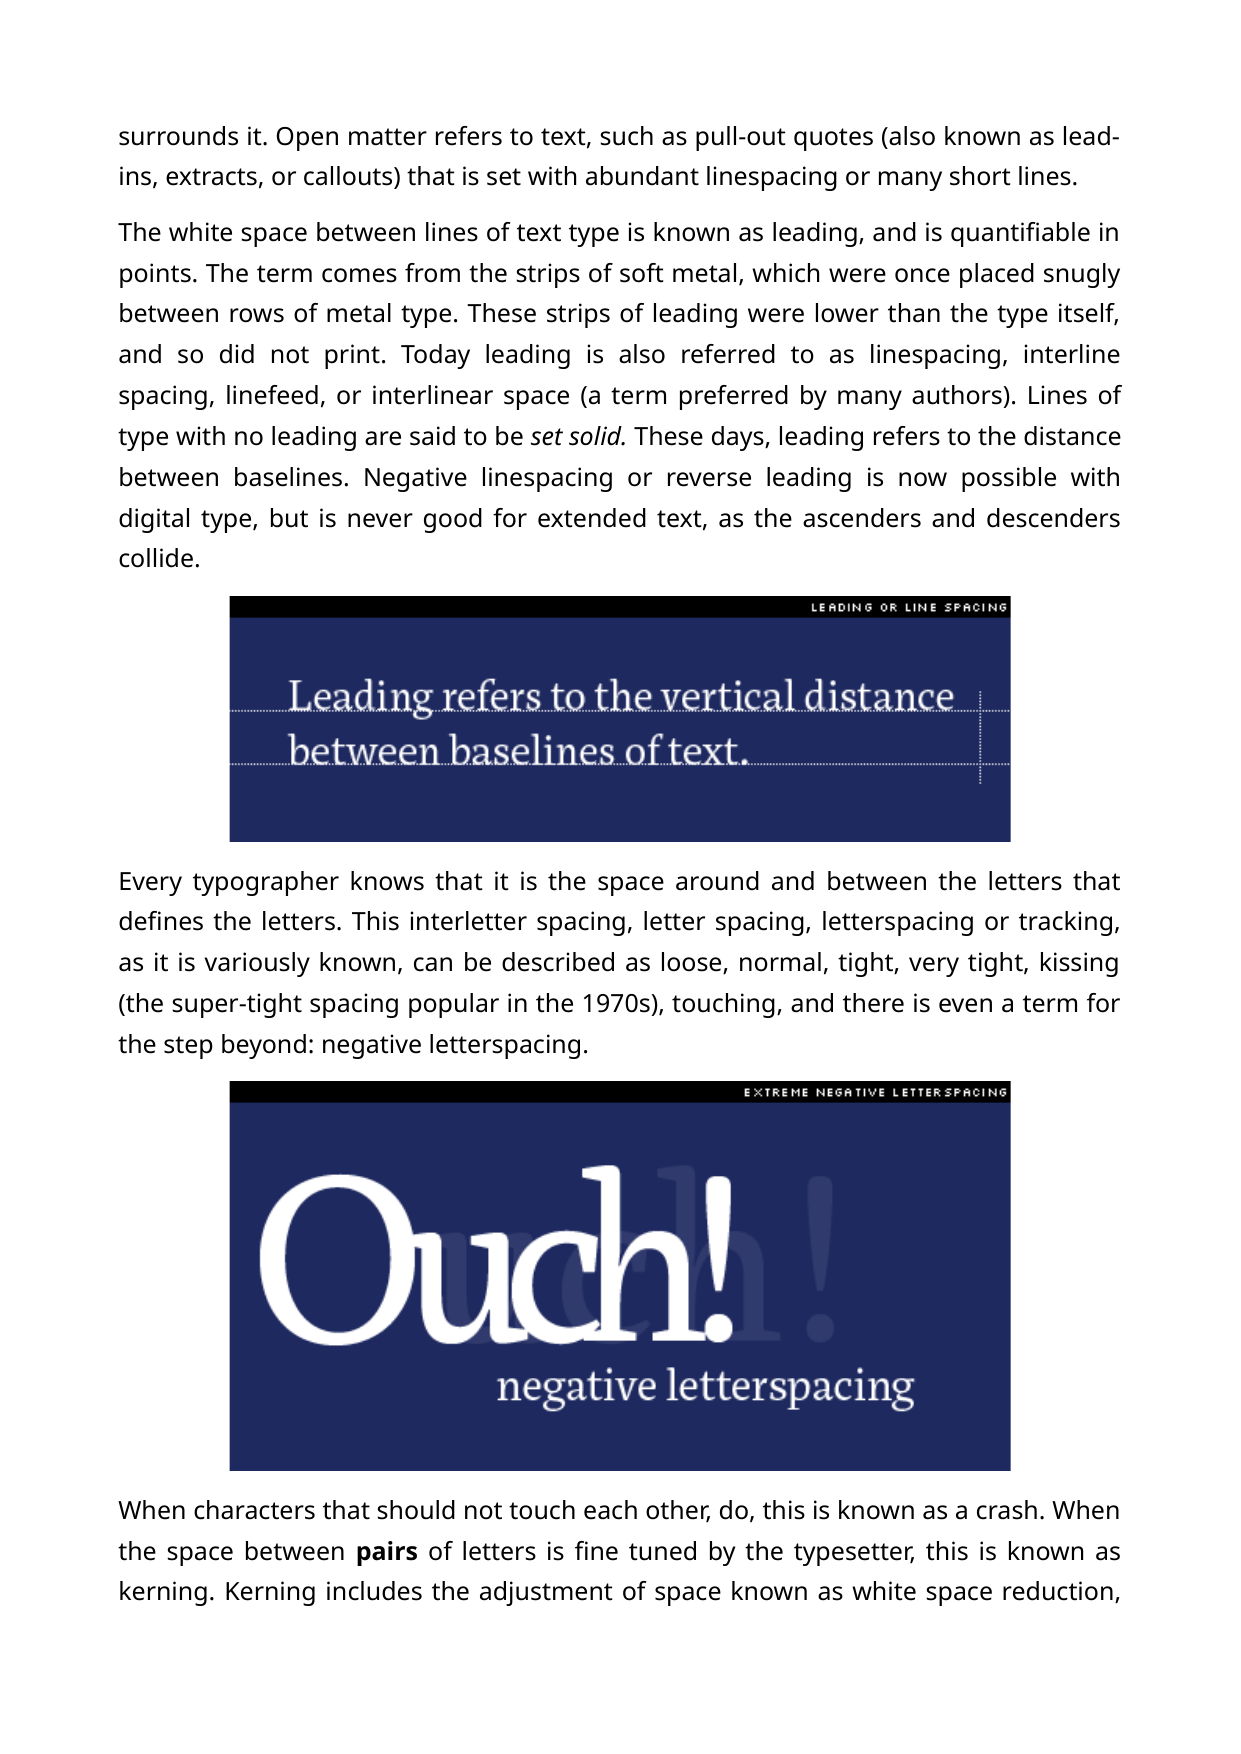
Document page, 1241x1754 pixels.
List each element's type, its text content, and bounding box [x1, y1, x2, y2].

picture [229, 596, 1011, 842]
text Every typographer knows that it is the space around and between the letters that defines the letters. This interletter spacing, letter spacing, letterspacing or tracking, as it is variously known, can be described as loose, normal, tight, very tight, kissing (the super-tight spacing popular in the 1970s), touching, and there is even a term for the step beyond: negative letterspacing. [118, 863, 1122, 1061]
text When characters that should not touch each other, do, this is known as a crash. When the space between pairs of letters is fine tuned by the typesetter, this is known as kerning. Kerning includes the adjustment of space known as white space reduction, [118, 1492, 1122, 1608]
picture [229, 1081, 1011, 1471]
text The white space between lines of text type is known as leading, and is quantifiable in points. The term comes from the strips of soft metal, which were once placed snugly between rows of metal type. These strips of leading were lower than the type itself, and so did not print. Today leading is also referred to as linespacing, interline spacing, linefeed, or interlinear space (a term preferred by many authors). Lines of type with no leading are said to be set solid. These days, leading refers to the distance between baselines. Negative linespacing or reverse leading is now possible with digital type, but is never good for extended text, as the ascenders and descenders collide. [118, 214, 1122, 575]
text surrounds it. Open matter refers to text, such as pull-out quotes (also known as lead-ins, extracts, or callouts) that is set with abundant linespacing or many short lines. [118, 118, 1122, 193]
